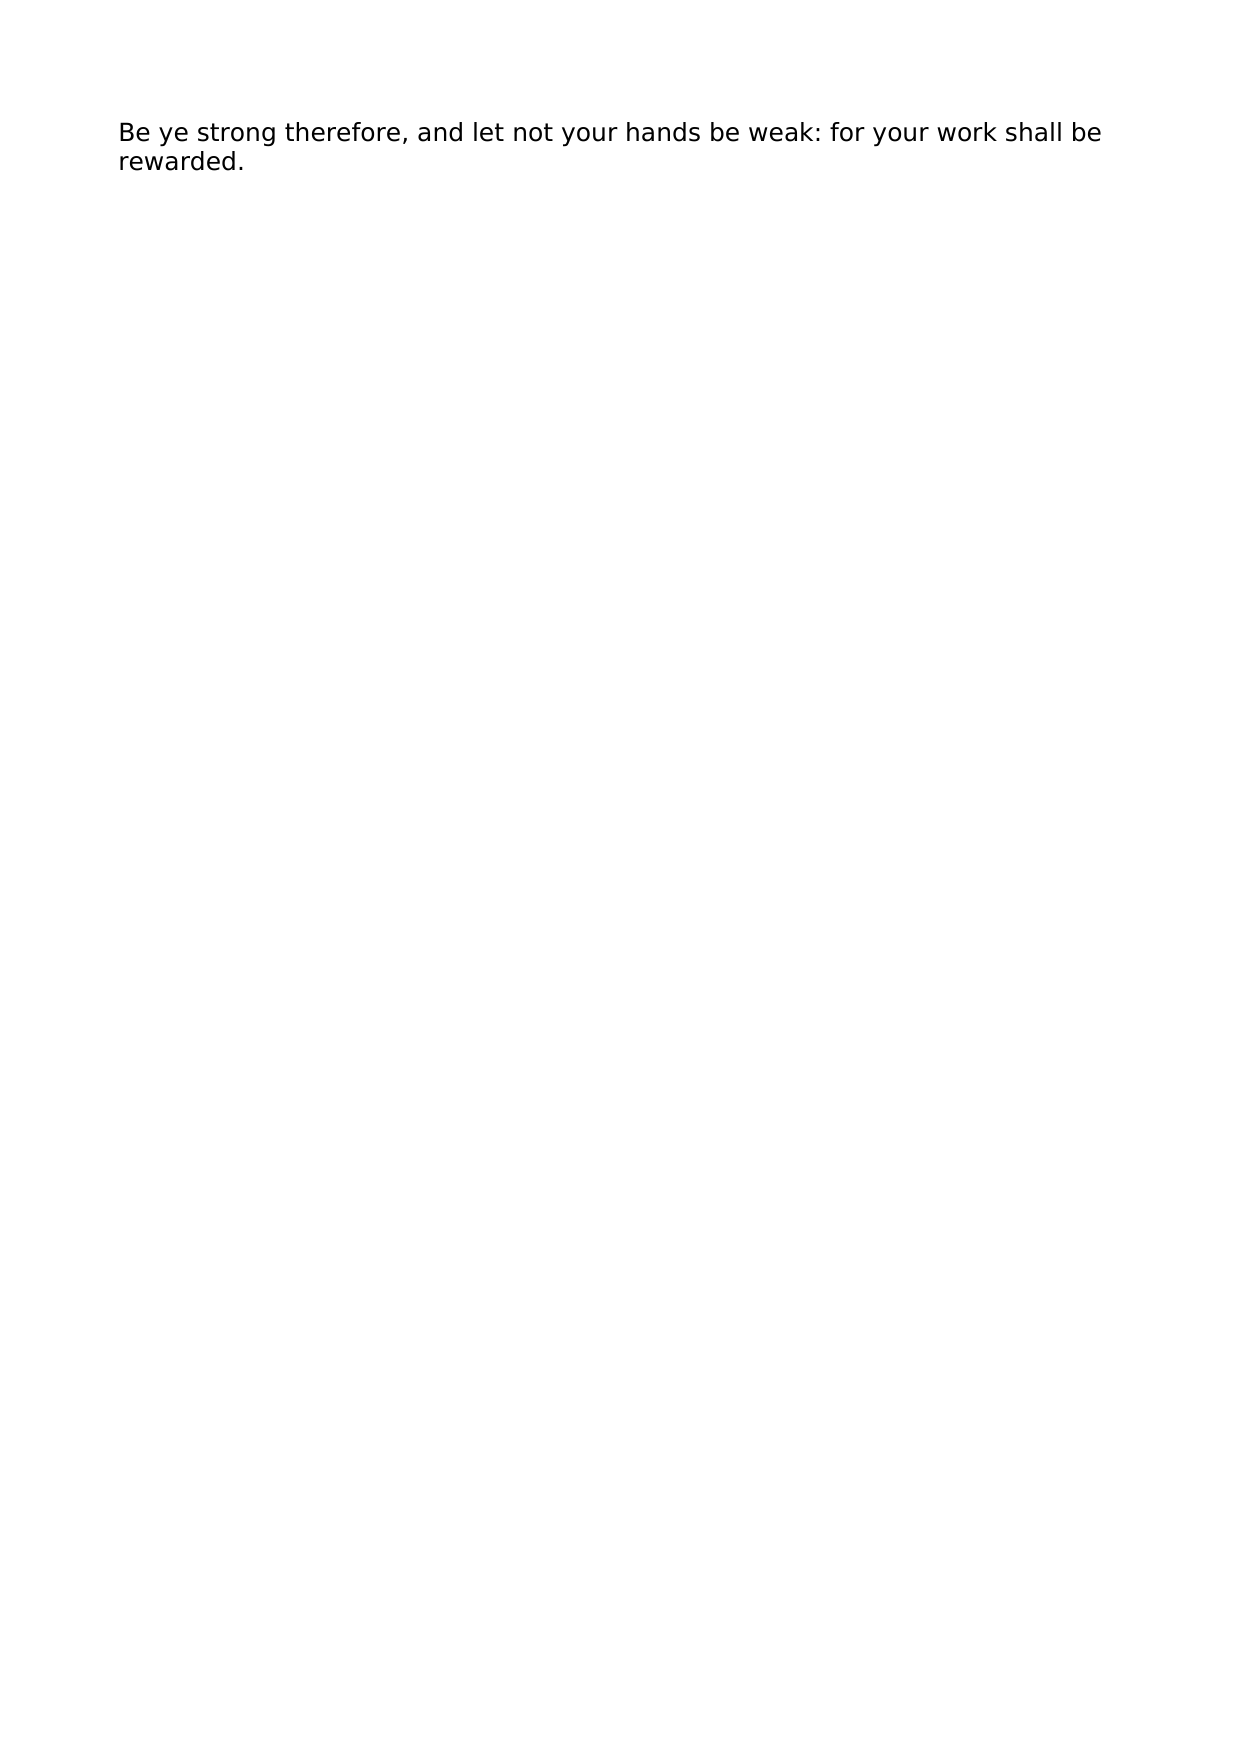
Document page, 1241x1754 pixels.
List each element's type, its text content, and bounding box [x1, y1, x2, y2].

text Be ye strong therefore, and let not your hands be weak: for your work shall be rewarded. [118, 118, 1122, 176]
